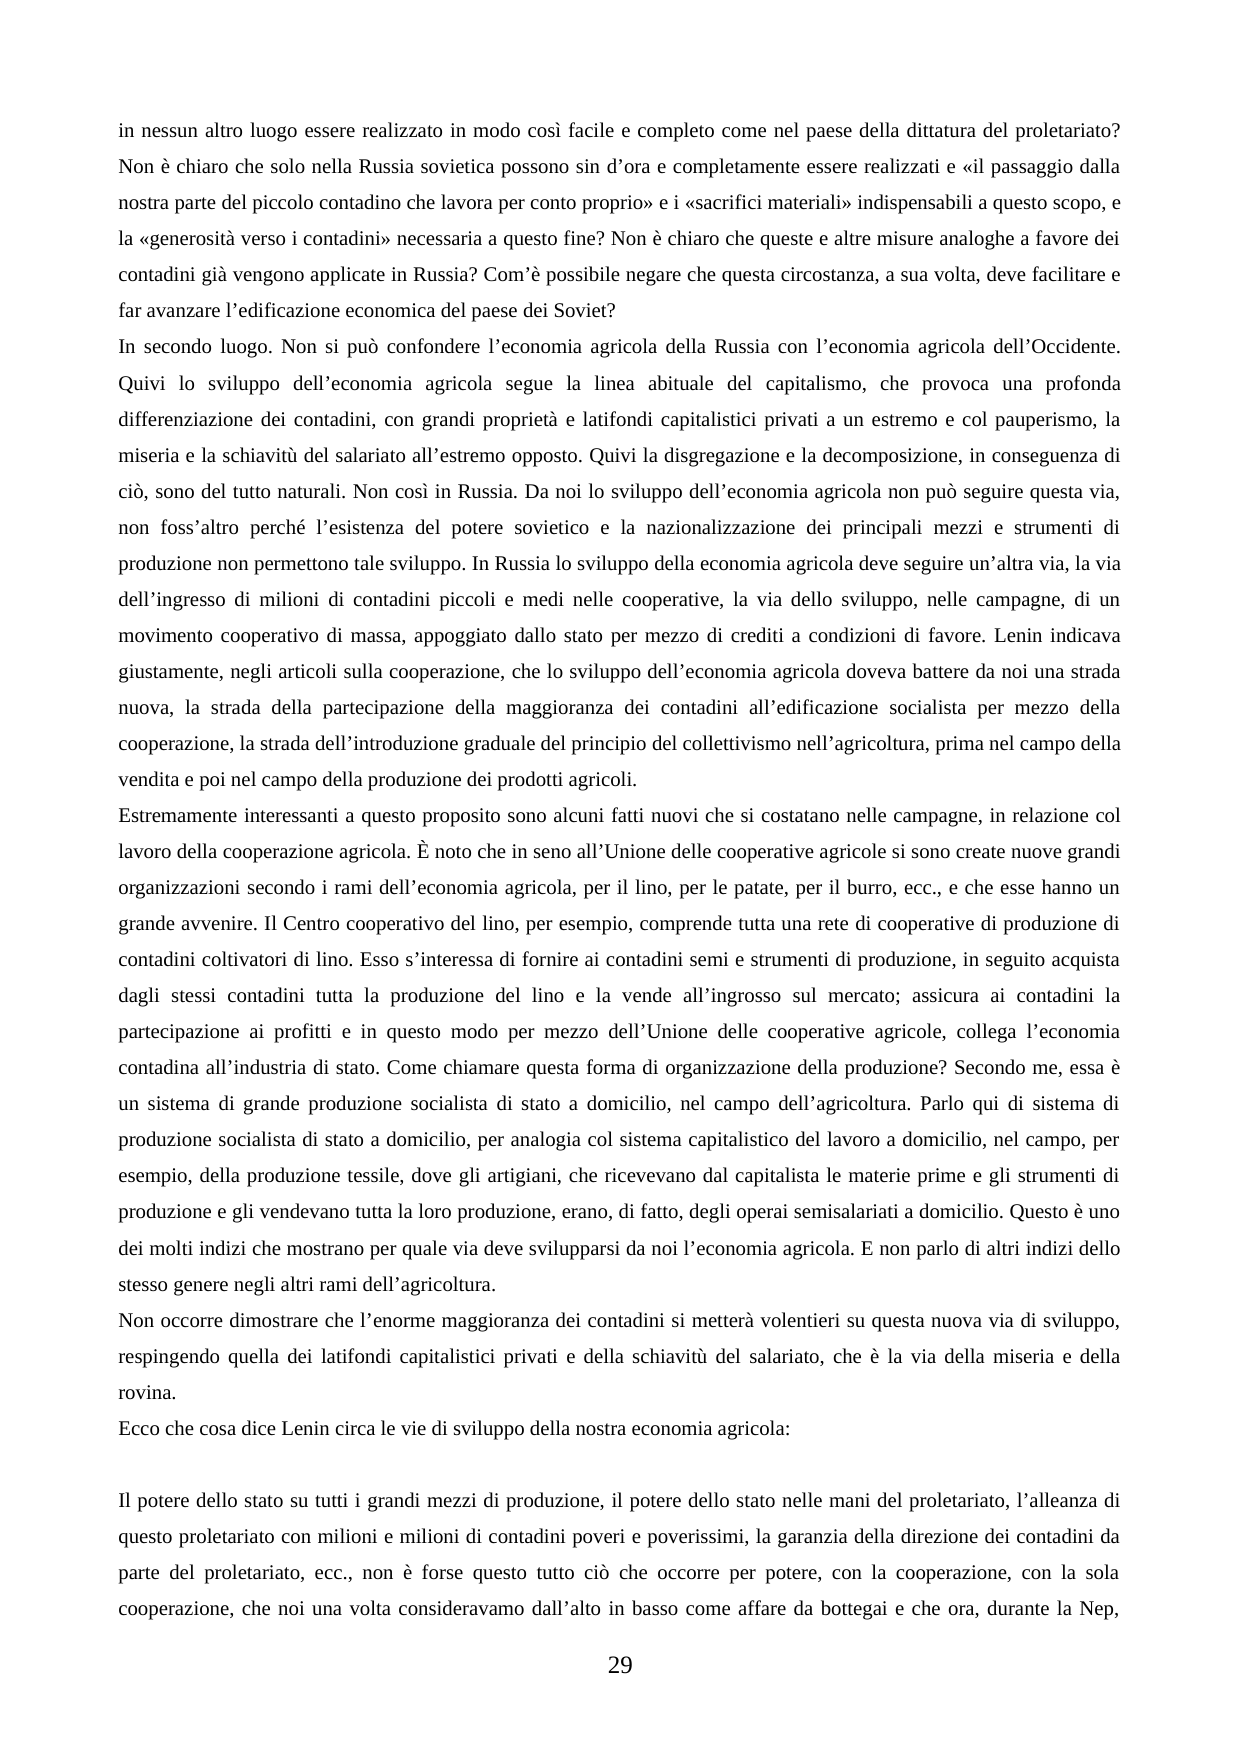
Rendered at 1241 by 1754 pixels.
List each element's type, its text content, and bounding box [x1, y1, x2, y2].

text Estremamente interessanti a questo proposito sono alcuni fatti nuovi che si costatano nelle campagne, in relazione col lavoro della cooperazione agricola. È noto che in seno all’Unione delle cooperative agricole si sono create nuove grandi organizzazioni secondo i rami dell’economia agricola, per il lino, per le patate, per il burro, ecc., e che esse hanno un grande avvenire. Il Centro cooperativo del lino, per esempio, comprende tutta una rete di cooperative di produzione di contadini coltivatori di lino. Esso s’interessa di fornire ai contadini semi e strumenti di produzione, in seguito acquista dagli stessi contadini tutta la produzione del lino e la vende all’ingrosso sul mercato; assicura ai contadini la partecipazione ai profitti e in questo modo per mezzo dell’Unione delle cooperative agricole, collega l’economia contadina all’industria di stato. Come chiamare questa forma di organizzazione della produzione? Secondo me, essa è un sistema di grande produzione socialista di stato a domicilio, nel campo dell’agricoltura. Parlo qui di sistema di produzione socialista di stato a domicilio, per analogia col sistema capitalistico del lavoro a domicilio, nel campo, per esempio, della produzione tessile, dove gli artigiani, che ricevevano dal capitalista le materie prime e gli strumenti di produzione e gli vendevano tutta la loro produzione, erano, di fatto, degli operai semisalariati a domicilio. Questo è uno dei molti indizi che mostrano per quale via deve svilupparsi da noi l’economia agricola. E non parlo di altri indizi dello stesso genere negli altri rami dell’agricoltura. [118, 803, 1122, 1296]
text Il potere dello stato su tutti i grandi mezzi di produzione, il potere dello stato nelle mani del proletariato, l’alleanza di questo proletariato con milioni e milioni di contadini poveri e poverissimi, la garanzia della direzione dei contadini da parte del proletariato, ecc., non è forse questo tutto ciò che occorre per potere, con la cooperazione, con la sola cooperazione, che noi una volta consideravamo dall’alto in basso come affare da bottegai e che ora, durante la Nep, [118, 1488, 1122, 1620]
text In secondo luogo. Non si può confondere l’economia agricola della Russia con l’economia agricola dell’Occidente. Quivi lo sviluppo dell’economia agricola segue la linea abituale del capitalismo, che provoca una profonda differenziazione dei contadini, con grandi proprietà e latifondi capitalistici privati a un estremo e col pauperismo, la miseria e la schiavitù del salariato all’estremo opposto. Quivi la disgregazione e la decomposizione, in conseguenza di ciò, sono del tutto naturali. Non così in Russia. Da noi lo sviluppo dell’economia agricola non può seguire questa via, non foss’altro perché l’esistenza del potere sovietico e la nazionalizzazione dei principali mezzi e strumenti di produzione non permettono tale sviluppo. In Russia lo sviluppo della economia agricola deve seguire un’altra via, la via dell’ingresso di milioni di contadini piccoli e medi nelle cooperative, la via dello sviluppo, nelle campagne, di un movimento cooperativo di massa, appoggiato dallo stato per mezzo di crediti a condizioni di favore. Lenin indicava giustamente, negli articoli sulla cooperazione, che lo sviluppo dell’economia agricola doveva battere da noi una strada nuova, la strada della partecipazione della maggioranza dei contadini all’edificazione socialista per mezzo della cooperazione, la strada dell’introduzione graduale del principio del collettivismo nell’agricoltura, prima nel campo della vendita e poi nel campo della produzione dei prodotti agricoli. [118, 334, 1122, 791]
text Ecco che cosa dice Lenin circa le vie di sviluppo della nostra economia agricola: [118, 1416, 1122, 1440]
text in nessun altro luogo essere realizzato in modo così facile e completo come nel paese della dittatura del proletariato? Non è chiaro che solo nella Russia sovietica possono sin d’ora e completamente essere realizzati e «il passaggio dalla nostra parte del piccolo contadino che lavora per conto proprio» e i «sacrifici materiali» indispensabili a questo scopo, e la «generosità verso i contadini» necessaria a questo fine? Non è chiaro che queste e altre misure analoghe a favore dei contadini già vengono applicate in Russia? Com’è possibile negare che questa circostanza, a sua volta, deve facilitare e far avanzare l’edificazione economica del paese dei Soviet? [118, 118, 1122, 322]
text Non occorre dimostrare che l’enorme maggioranza dei contadini si metterà volentieri su questa nuova via di sviluppo, respingendo quella dei latifondi capitalistici privati e della schiavitù del salariato, che è la via della miseria e della rovina. [118, 1307, 1122, 1404]
